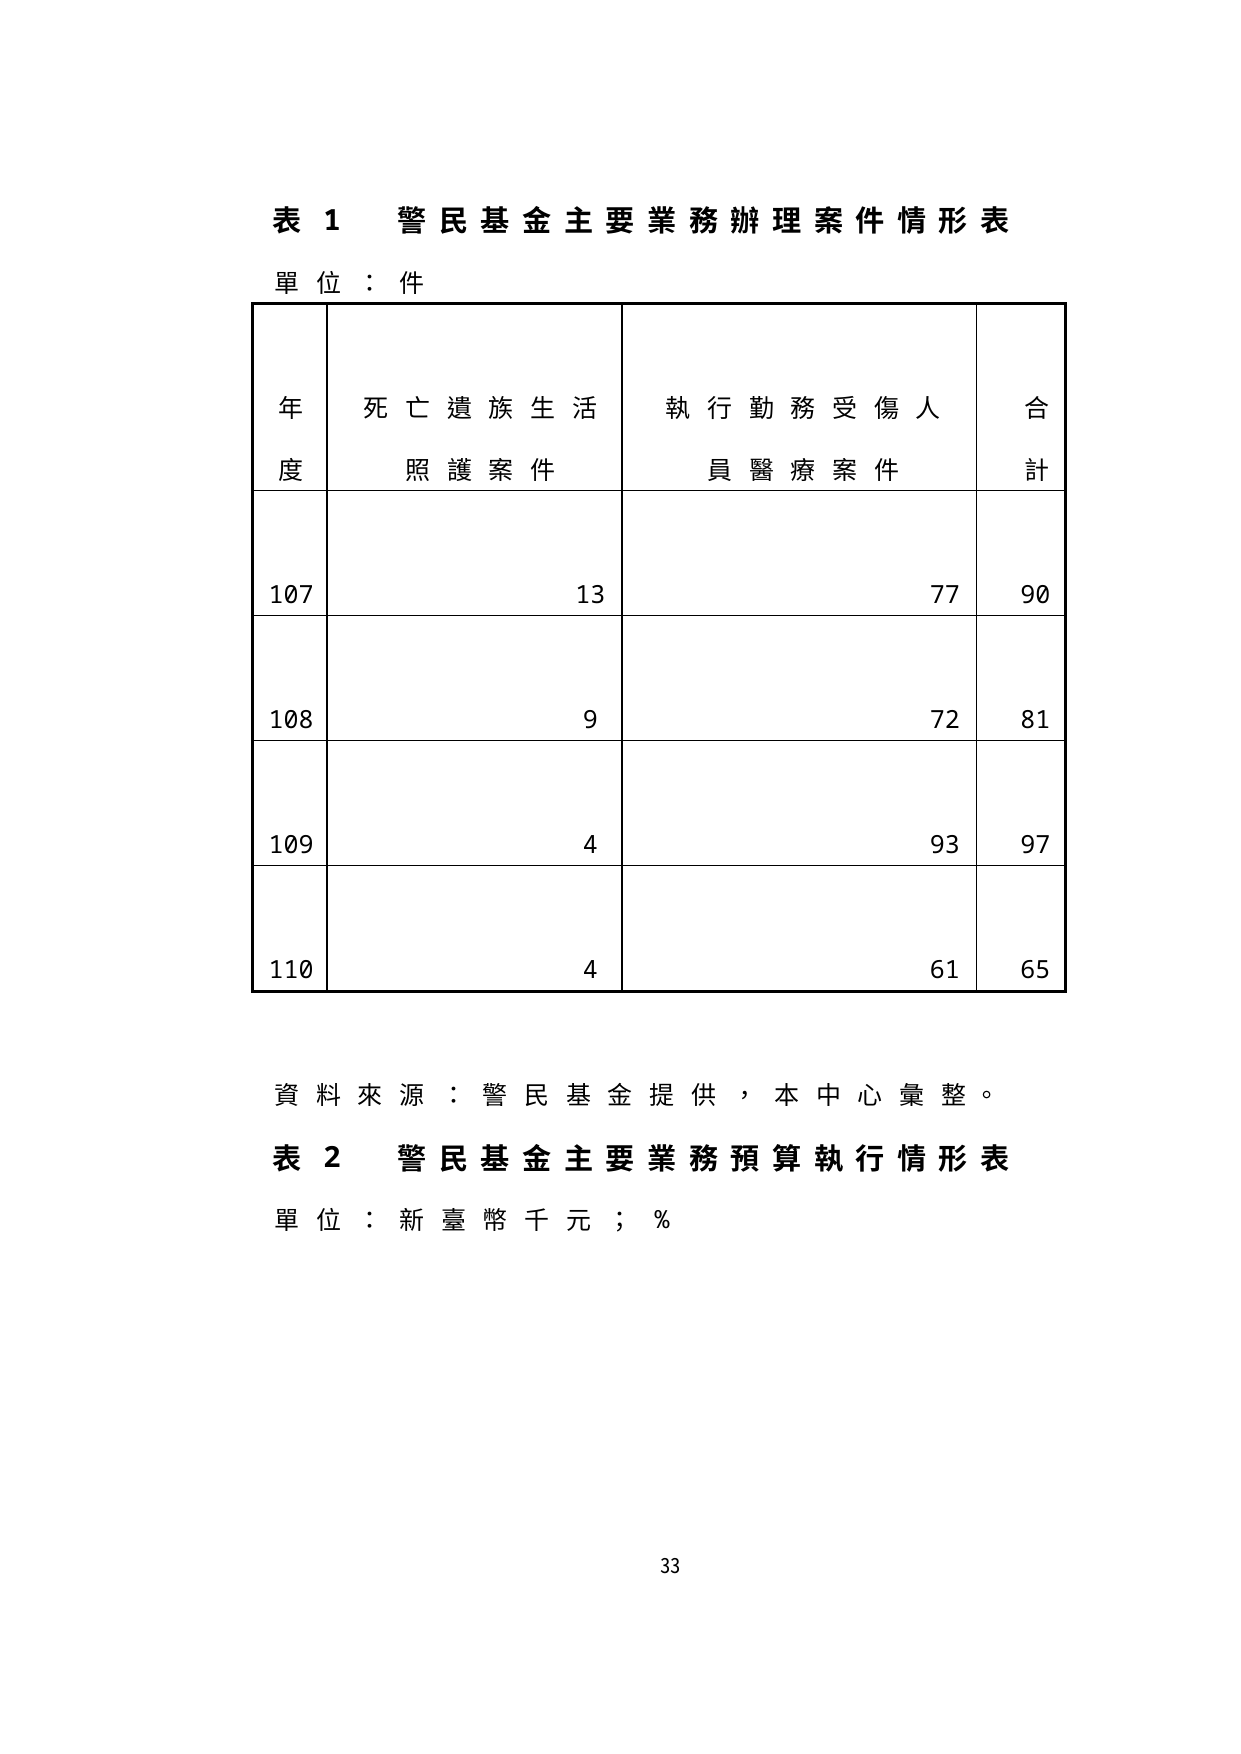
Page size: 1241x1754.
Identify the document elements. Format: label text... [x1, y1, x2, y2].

text 資料來源：警民基金提供，本中心彙整。 [242, 1052, 1058, 1115]
table_header 死亡遺族生活照護案件 [328, 305, 621, 490]
table_cell 13 [328, 491, 621, 615]
table_cell 4 [328, 741, 621, 865]
table_cell 110 [254, 866, 326, 990]
table_cell 9 [328, 616, 621, 740]
table_cell 72 [623, 616, 976, 740]
table_cell 97 [977, 741, 1064, 865]
table_cell 61 [623, 866, 976, 990]
table_cell 4 [328, 866, 621, 990]
table_header 年度 [254, 305, 326, 490]
table_cell 108 [254, 616, 326, 740]
table_cell 65 [977, 866, 1064, 990]
text 表2 警民基金主要業務預算執行情形表 單位：新臺幣千元；% [242, 1115, 1058, 1240]
table_header 合計 [977, 305, 1064, 490]
table_cell 77 [623, 491, 976, 615]
table_cell 93 [623, 741, 976, 865]
text 表1 警民基金主要業務辦理案件情形表 單位：件 [242, 177, 1058, 302]
table_cell 90 [977, 491, 1064, 615]
table_cell 81 [977, 616, 1064, 740]
table_header 執行勤務受傷人員醫療案件 [623, 305, 976, 490]
table_cell 107 [254, 491, 326, 615]
table_cell 109 [254, 741, 326, 865]
